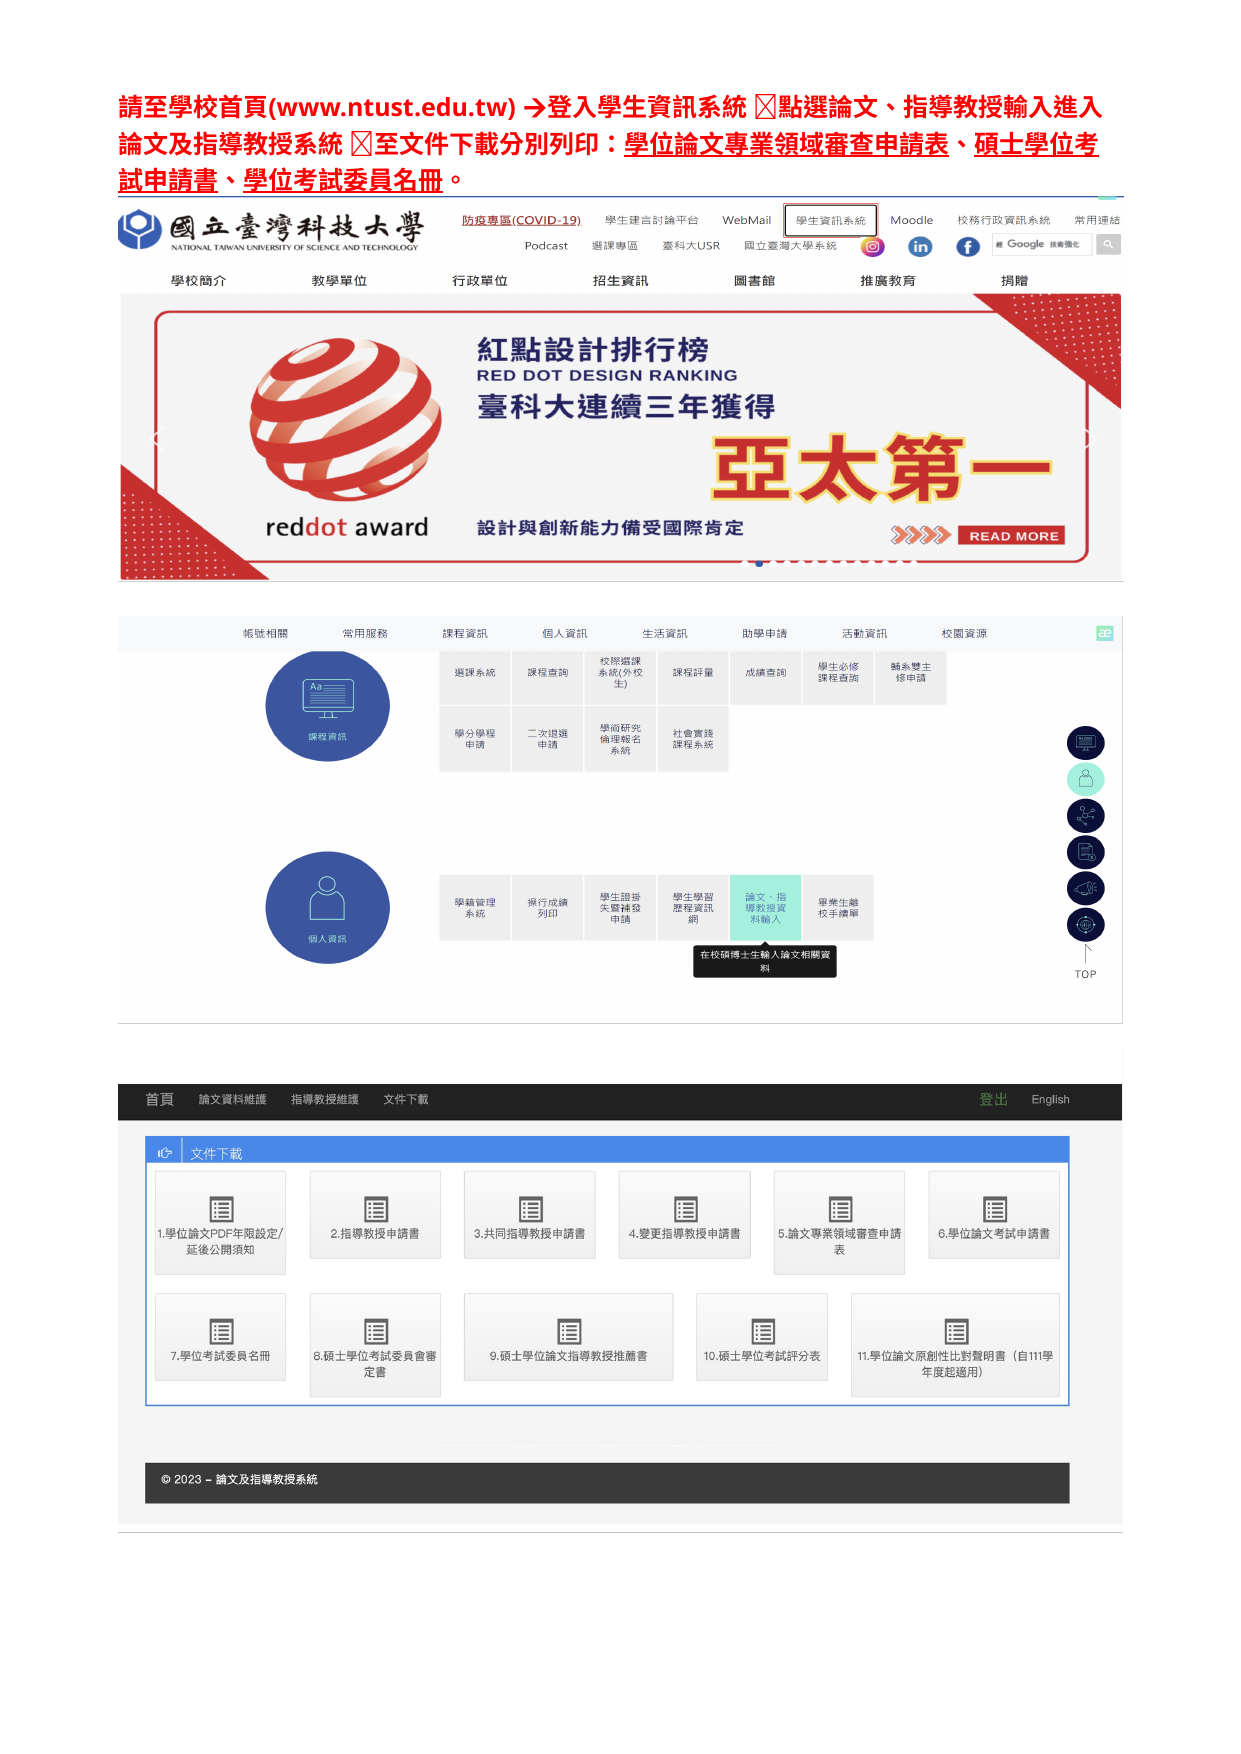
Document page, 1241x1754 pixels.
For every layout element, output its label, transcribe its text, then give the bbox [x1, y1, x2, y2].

text 請至學校首頁(www.ntust.edu.tw) 登入學生資訊系統 點選論文、指導教授輸入進入論文及指導教授系統 至文件下載分別列印：學位論文專業領域審查申請表、碩士學位考試申請書、學位考試委員名冊。 [118, 88, 1122, 196]
